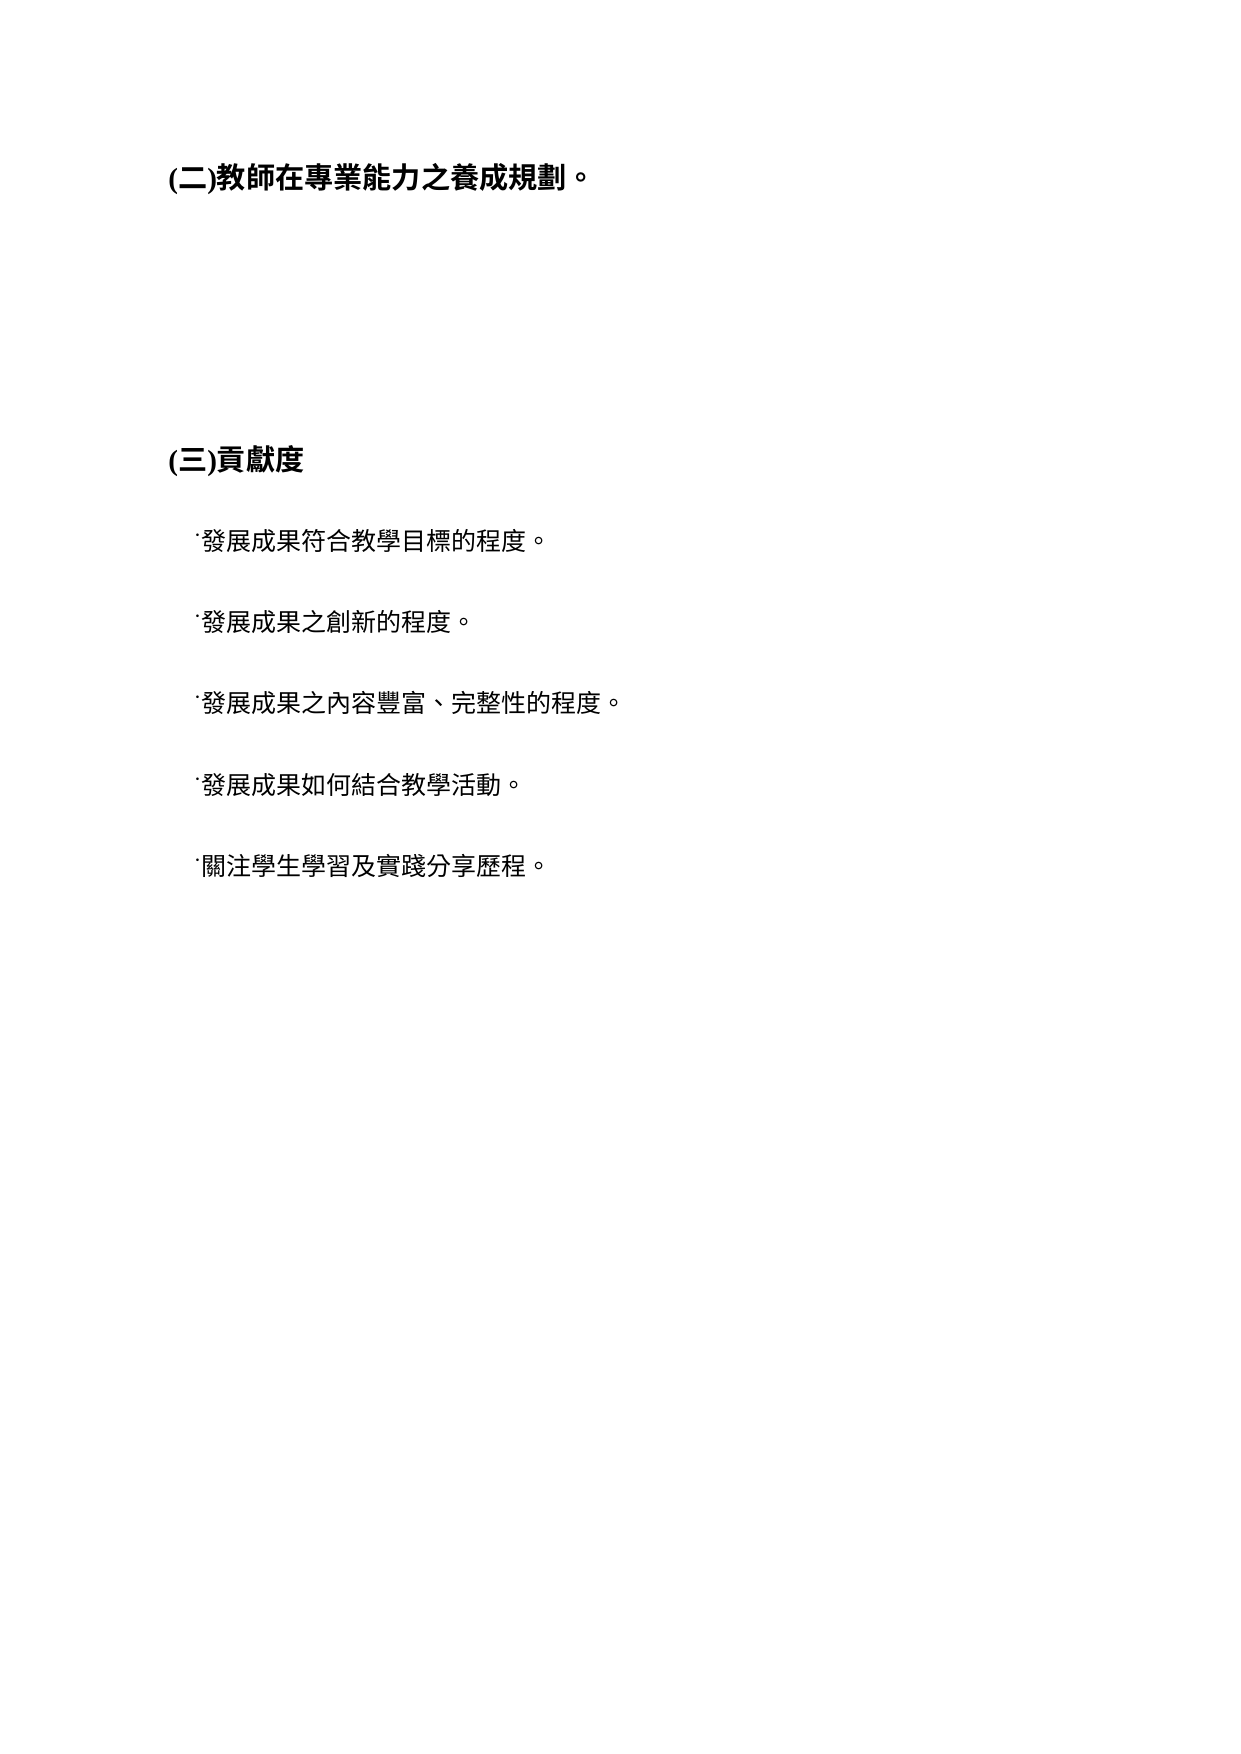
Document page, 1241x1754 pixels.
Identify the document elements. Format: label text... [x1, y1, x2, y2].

text ˙發展成果之創新的程度。 [193, 579, 1122, 641]
text ˙發展成果之內容豐富、完整性的程度。 [193, 660, 1122, 723]
text ˙發展成果符合教學目標的程度。 [193, 497, 1122, 560]
text (二)教師在專業能力之養成規劃。 [168, 134, 1122, 197]
text ˙關注學生學習及實踐分享歷程。 [193, 823, 1122, 885]
text ˙發展成果如何結合教學活動。 [193, 742, 1122, 804]
text (三)貢獻度 [168, 416, 1122, 479]
